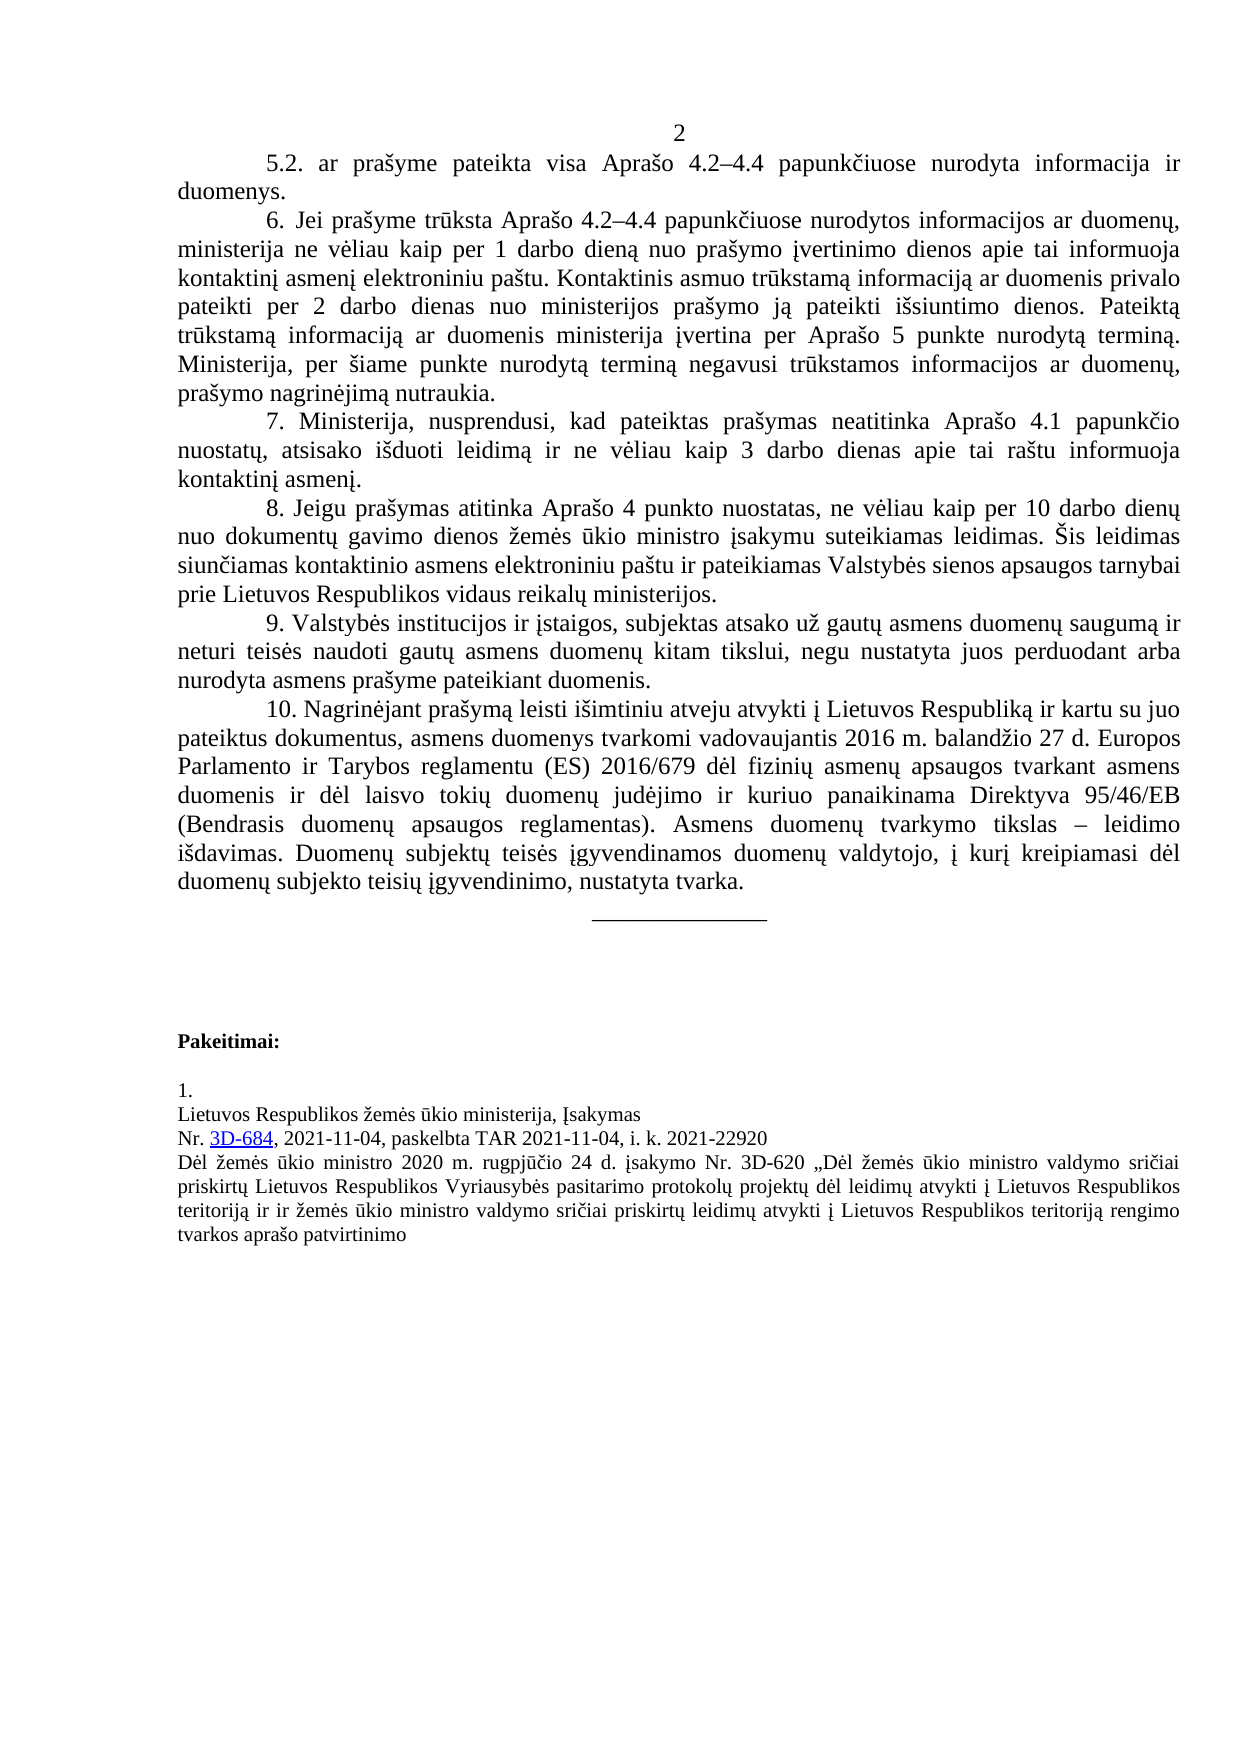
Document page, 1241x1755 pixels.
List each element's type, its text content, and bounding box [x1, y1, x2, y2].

text 1. [177, 1078, 1181, 1102]
text Pakeitimai: [177, 1029, 1181, 1053]
text 9. Valstybės institucijos ir įstaigos, subjektas atsako už gautų asmens duomenų saugumą ir neturi teisės naudoti gautų asmens duomenų kitam tikslui, negu nustatyta juos perduodant arba nurodyta asmens prašyme pateikiant duomenis. [177, 608, 1181, 694]
text 8. Jeigu prašymas atitinka Aprašo 4 punkto nuostatas, ne vėliau kaip per 10 darbo dienų nuo dokumentų gavimo dienos žemės ūkio ministro įsakymu suteikiamas leidimas. Šis leidimas siunčiamas kontaktinio asmens elektroniniu paštu ir pateikiamas Valstybės sienos apsaugos tarnybai prie Lietuvos Respublikos vidaus reikalų ministerijos. [177, 493, 1181, 608]
text 10. Nagrinėjant prašymą leisti išimtiniu atveju atvykti į Lietuvos Respubliką ir kartu su juo pateiktus dokumentus, asmens duomenys tvarkomi vadovaujantis 2016 m. balandžio 27 d. Europos Parlamento ir Tarybos reglamentu (ES) 2016/679 dėl fizinių asmenų apsaugos tvarkant asmens duomenis ir dėl laisvo tokių duomenų judėjimo ir kuriuo panaikinama Direktyva 95/46/EB (Bendrasis duomenų apsaugos reglamentas). Asmens duomenų tvarkymo tikslas – leidimo išdavimas. Duomenų subjektų teisės įgyvendinamos duomenų valdytojo, į kurį kreipiamasi dėl duomenų subjekto teisių įgyvendinimo, nustatyta tvarka. [177, 694, 1181, 895]
text Nr. 3D-684, 2021-11-04, paskelbta TAR 2021-11-04, i. k. 2021-22920 [177, 1126, 1181, 1150]
text 7. Ministerija, nusprendusi, kad pateiktas prašymas neatitinka Aprašo 4.1 papunkčio nuostatų, atsisako išduoti leidimą ir ne vėliau kaip 3 darbo dienas apie tai raštu informuoja kontaktinį asmenį. [177, 406, 1181, 493]
text Dėl žemės ūkio ministro 2020 m. rugpjūčio 24 d. įsakymo Nr. 3D-620 „Dėl žemės ūkio ministro valdymo sričiai priskirtų Lietuvos Respublikos Vyriausybės pasitarimo protokolų projektų dėl leidimų atvykti į Lietuvos Respublikos teritoriją ir ir žemės ūkio ministro valdymo sričiai priskirtų leidimų atvykti į Lietuvos Respublikos teritoriją rengimo tvarkos aprašo patvirtinimo [177, 1150, 1181, 1246]
text 6. Jei prašyme trūksta Aprašo 4.2–4.4 papunkčiuose nurodytos informacijos ar duomenų, ministerija ne vėliau kaip per 1 darbo dieną nuo prašymo įvertinimo dienos apie tai informuoja kontaktinį asmenį elektroniniu paštu. Kontaktinis asmuo trūkstamą informaciją ar duomenis privalo pateikti per 2 darbo dienas nuo ministerijos prašymo ją pateikti išsiuntimo dienos. Pateiktą trūkstamą informaciją ar duomenis ministerija įvertina per Aprašo 5 punkte nurodytą terminą. Ministerija, per šiame punkte nurodytą terminą negavusi trūkstamos informacijos ar duomenų, prašymo nagrinėjimą nutraukia. [177, 205, 1181, 406]
text 5.2. ar prašyme pateikta visa Aprašo 4.2–4.4 papunkčiuose nurodyta informacija ir duomenys. [177, 148, 1181, 205]
text ______________ [177, 895, 1181, 924]
text Lietuvos Respublikos žemės ūkio ministerija, Įsakymas [177, 1102, 1181, 1126]
